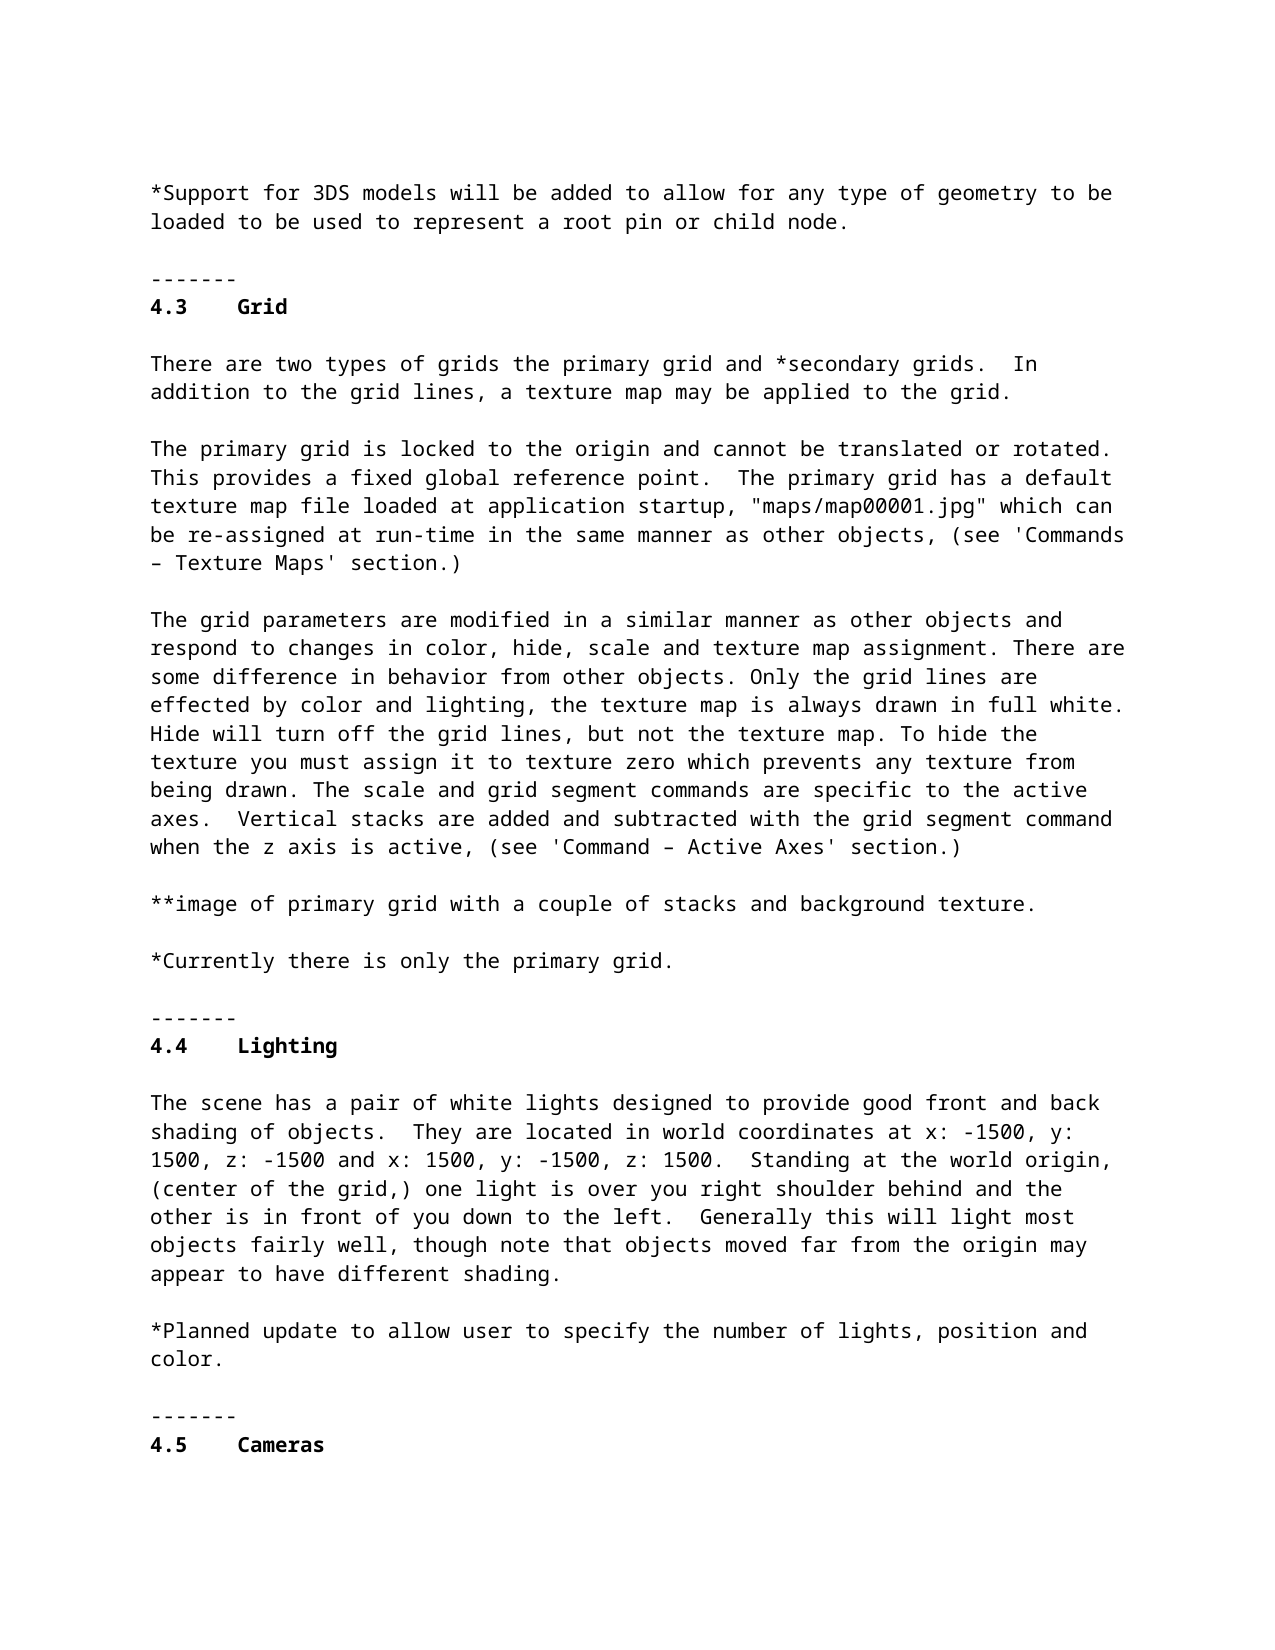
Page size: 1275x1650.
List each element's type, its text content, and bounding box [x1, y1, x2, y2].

text *Support for 3DS models will be added to allow for any type of geometry to be loaded to be used to represent a root pin or child node. [150, 178, 1125, 235]
text 4.4 Lighting [150, 1032, 1125, 1060]
text ------- [150, 264, 1125, 292]
text 4.3 Grid [150, 292, 1125, 321]
text The scene has a pair of white lights designed to provide good front and back shading of objects. They are located in world coordinates at x: -1500, y: 1500, z: -1500 and x: 1500, y: -1500, z: 1500. Standing at the world origin, (center of the grid,) one light is over you right shoulder behind and the other is in front of you down to the left. Generally this will light most objects fairly well, though note that objects moved far from the origin may appear to have different shading. [150, 1088, 1125, 1287]
text ------- [150, 1003, 1125, 1032]
text *Planned update to allow user to specify the number of lights, position and color. [150, 1316, 1125, 1373]
text 4.5 Cameras [150, 1430, 1125, 1458]
text ------- [150, 1401, 1125, 1430]
text There are two types of grids the primary grid and *secondary grids. In addition to the grid lines, a texture map may be applied to the grid. [150, 349, 1125, 406]
text **image of primary grid with a couple of stacks and background texture. [150, 889, 1125, 918]
text The grid parameters are modified in a similar manner as other objects and respond to changes in color, hide, scale and texture map assignment. There are some difference in behavior from other objects. Only the grid lines are effected by color and lighting, the texture map is always drawn in full white. Hide will turn off the grid lines, but not the texture map. To hide the texture you must assign it to texture zero which prevents any texture from being drawn. The scale and grid segment commands are specific to the active axes. Vertical stacks are added and subtracted with the grid segment command when the z axis is active, (see 'Command – Active Axes' section.) [150, 605, 1125, 861]
text *Currently there is only the primary grid. [150, 946, 1125, 975]
text The primary grid is locked to the origin and cannot be translated or rotated. This provides a fixed global reference point. The primary grid has a default texture map file loaded at application startup, "maps/map00001.jpg" which can be re-assigned at run-time in the same manner as other objects, (see 'Commands – Texture Maps' section.) [150, 434, 1125, 577]
